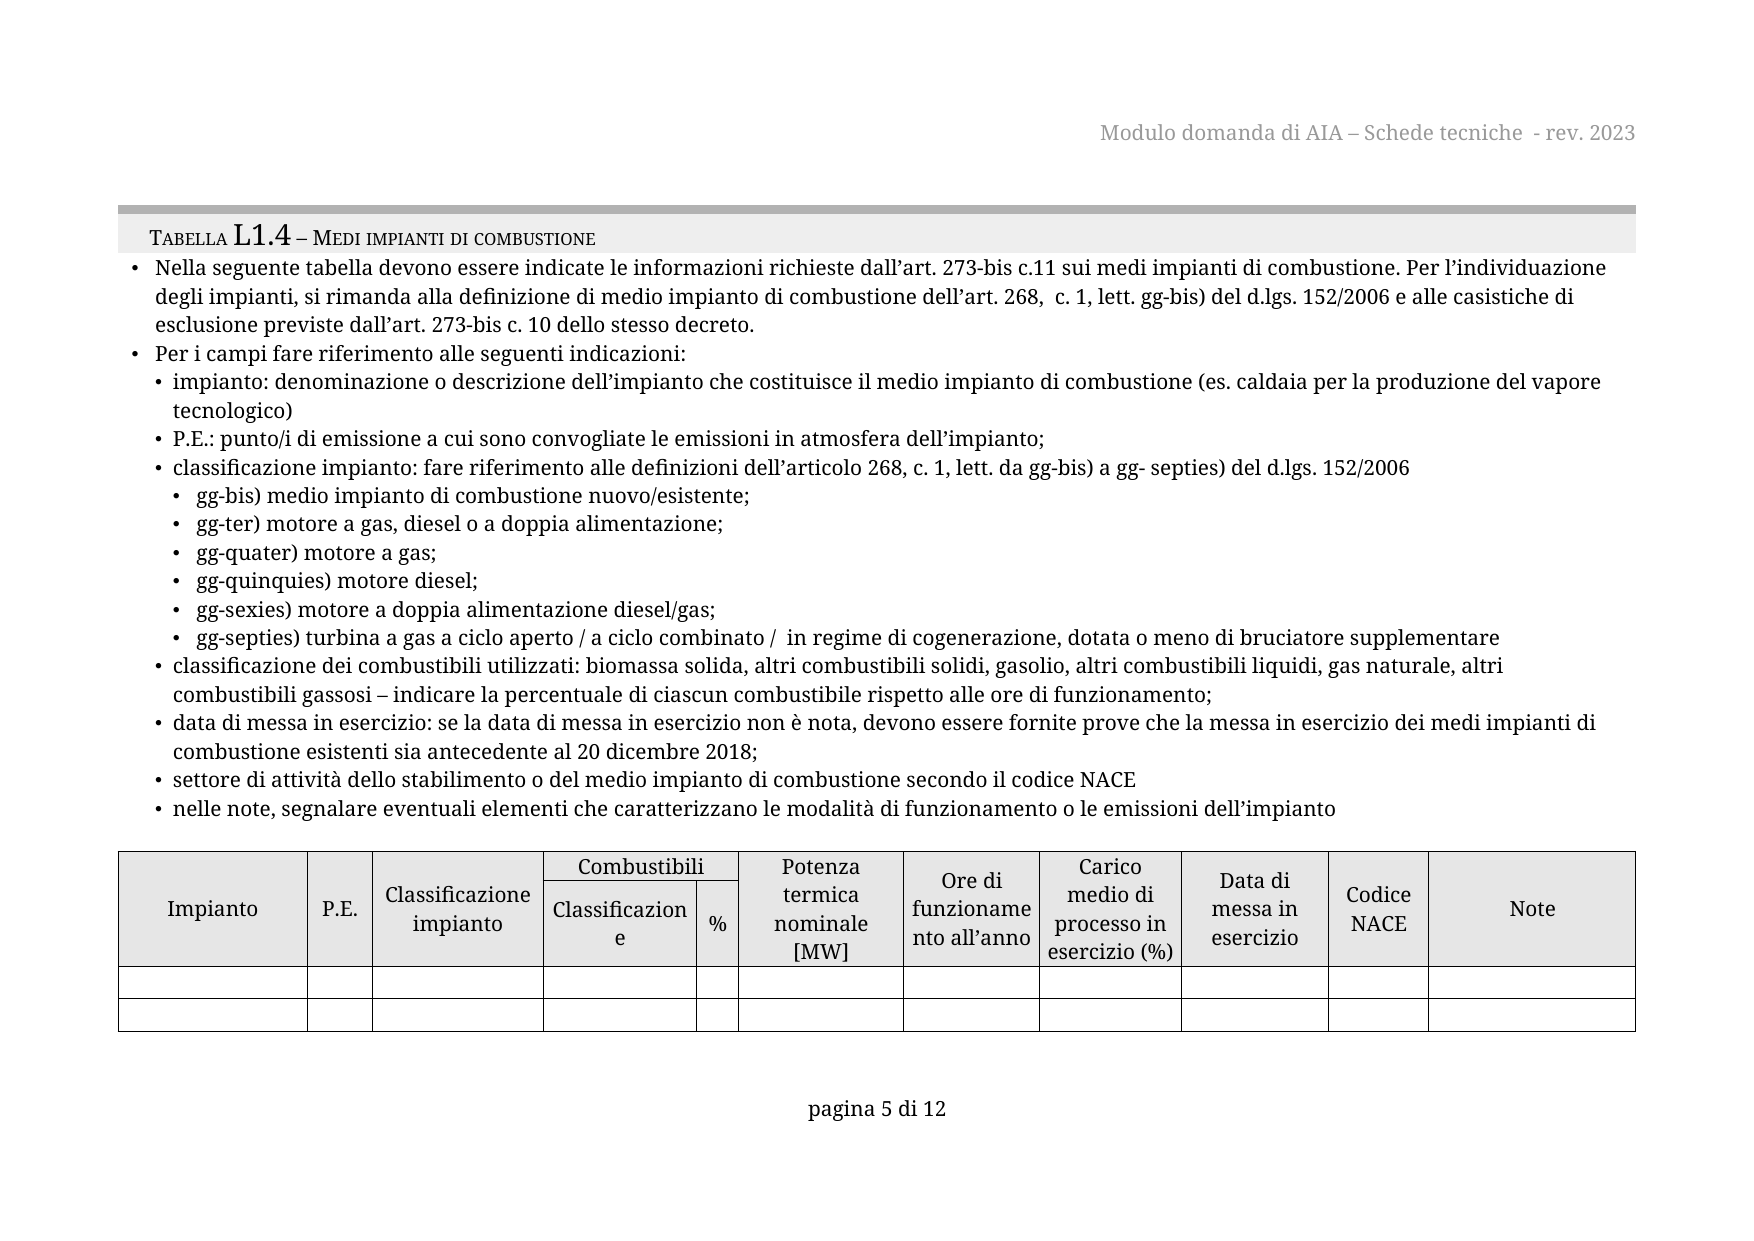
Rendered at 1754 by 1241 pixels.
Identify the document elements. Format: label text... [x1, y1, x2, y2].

table_cell [308, 967, 372, 998]
table_cell [544, 967, 696, 998]
table_cell [544, 999, 696, 1031]
table_cell [697, 999, 738, 1031]
table_cell [697, 967, 738, 998]
table_cell Nella seguente tabella devono essere indicate le informazioni richieste dall’art. 273-bis c.11 sui medi impianti di combustione. Per l’individuazione degli impianti, si rimanda alla definizione di medio impianto di combustione dell’art. 268, c. 1, lett. gg-bis) del d.lgs. 152/2006 e alle casistiche di esclusione previste dall’art. 273-bis c. 10 dello stesso decreto. Per i campi fare riferimento alle seguenti indicazioni: impianto: denominazione o descrizione dell’impianto che costituisce il medio impianto di combustione (es. caldaia per la produzione del vapore tecnologico) P.E.: punto/i di emissione a cui sono convogliate le emissioni in atmosfera dell’impianto; classificazione impianto: fare riferimento alle definizioni dell’articolo 268, c. 1, lett. da gg-bis) a gg- septies) del d.lgs. 152/2006 gg-bis) medio impianto di combustione nuovo/esistente; gg-ter) motore a gas, diesel o a doppia alimentazione; gg-quater) motore a gas; gg-quinquies) motore diesel; gg-sexies) motore a doppia alimentazione diesel/gas; gg-septies) turbina a gas a ciclo aperto / a ciclo combinato / in regime di cogenerazione, dotata o meno di bruciatore supplementare classificazione dei combustibili utilizzati: biomassa solida, altri combustibili solidi, gasolio, altri combustibili liquidi, gas naturale, altri combustibili gassosi – indicare la percentuale di ciascun combustibile rispetto alle ore di funzionamento; data di messa in esercizio: se la data di messa in esercizio non è nota, devono essere fornite prove che la messa in esercizio dei medi impianti di combustione esistenti sia antecedente al 20 dicembre 2018; settore di attività dello stabilimento o del medio impianto di combustione secondo il codice NACE nelle note, segnalare eventuali elementi che caratterizzano le modalità di funzionamento o le emissioni dell’impianto [118, 254, 1636, 822]
table_header Combustibili [544, 852, 738, 880]
table_cell [1429, 999, 1635, 1031]
table_header Potenza termica nominale [MW] [739, 852, 903, 966]
table_cell [1040, 999, 1181, 1031]
table_cell [373, 999, 543, 1031]
table_cell [1040, 967, 1181, 998]
table_header Tabella L1.4 – Medi impianti di combustione [118, 214, 1636, 253]
table_cell [739, 967, 903, 998]
table_cell [119, 999, 307, 1031]
table_cell [904, 967, 1039, 998]
table_cell Classificazione [544, 881, 696, 966]
table_cell [904, 999, 1039, 1031]
table_cell [1429, 967, 1635, 998]
table_cell [1329, 967, 1428, 998]
table_cell [739, 999, 903, 1031]
table_header Carico medio di processo in esercizio (%) [1040, 852, 1181, 966]
table_cell [1182, 967, 1328, 998]
table_header Note [1429, 852, 1635, 966]
table_cell [1182, 999, 1328, 1031]
table_cell [308, 999, 372, 1031]
table_cell [373, 967, 543, 998]
table_header Codice NACE [1329, 852, 1428, 966]
table_cell [119, 967, 307, 998]
table_header Data di messa in esercizio [1182, 852, 1328, 966]
table_cell % [697, 881, 738, 966]
table_header Impianto [119, 852, 307, 966]
table_header Ore di funzionamento all’anno [904, 852, 1039, 966]
table_header P.E. [308, 852, 372, 966]
table_header Classificazione impianto [373, 852, 543, 966]
table_cell [1329, 999, 1428, 1031]
